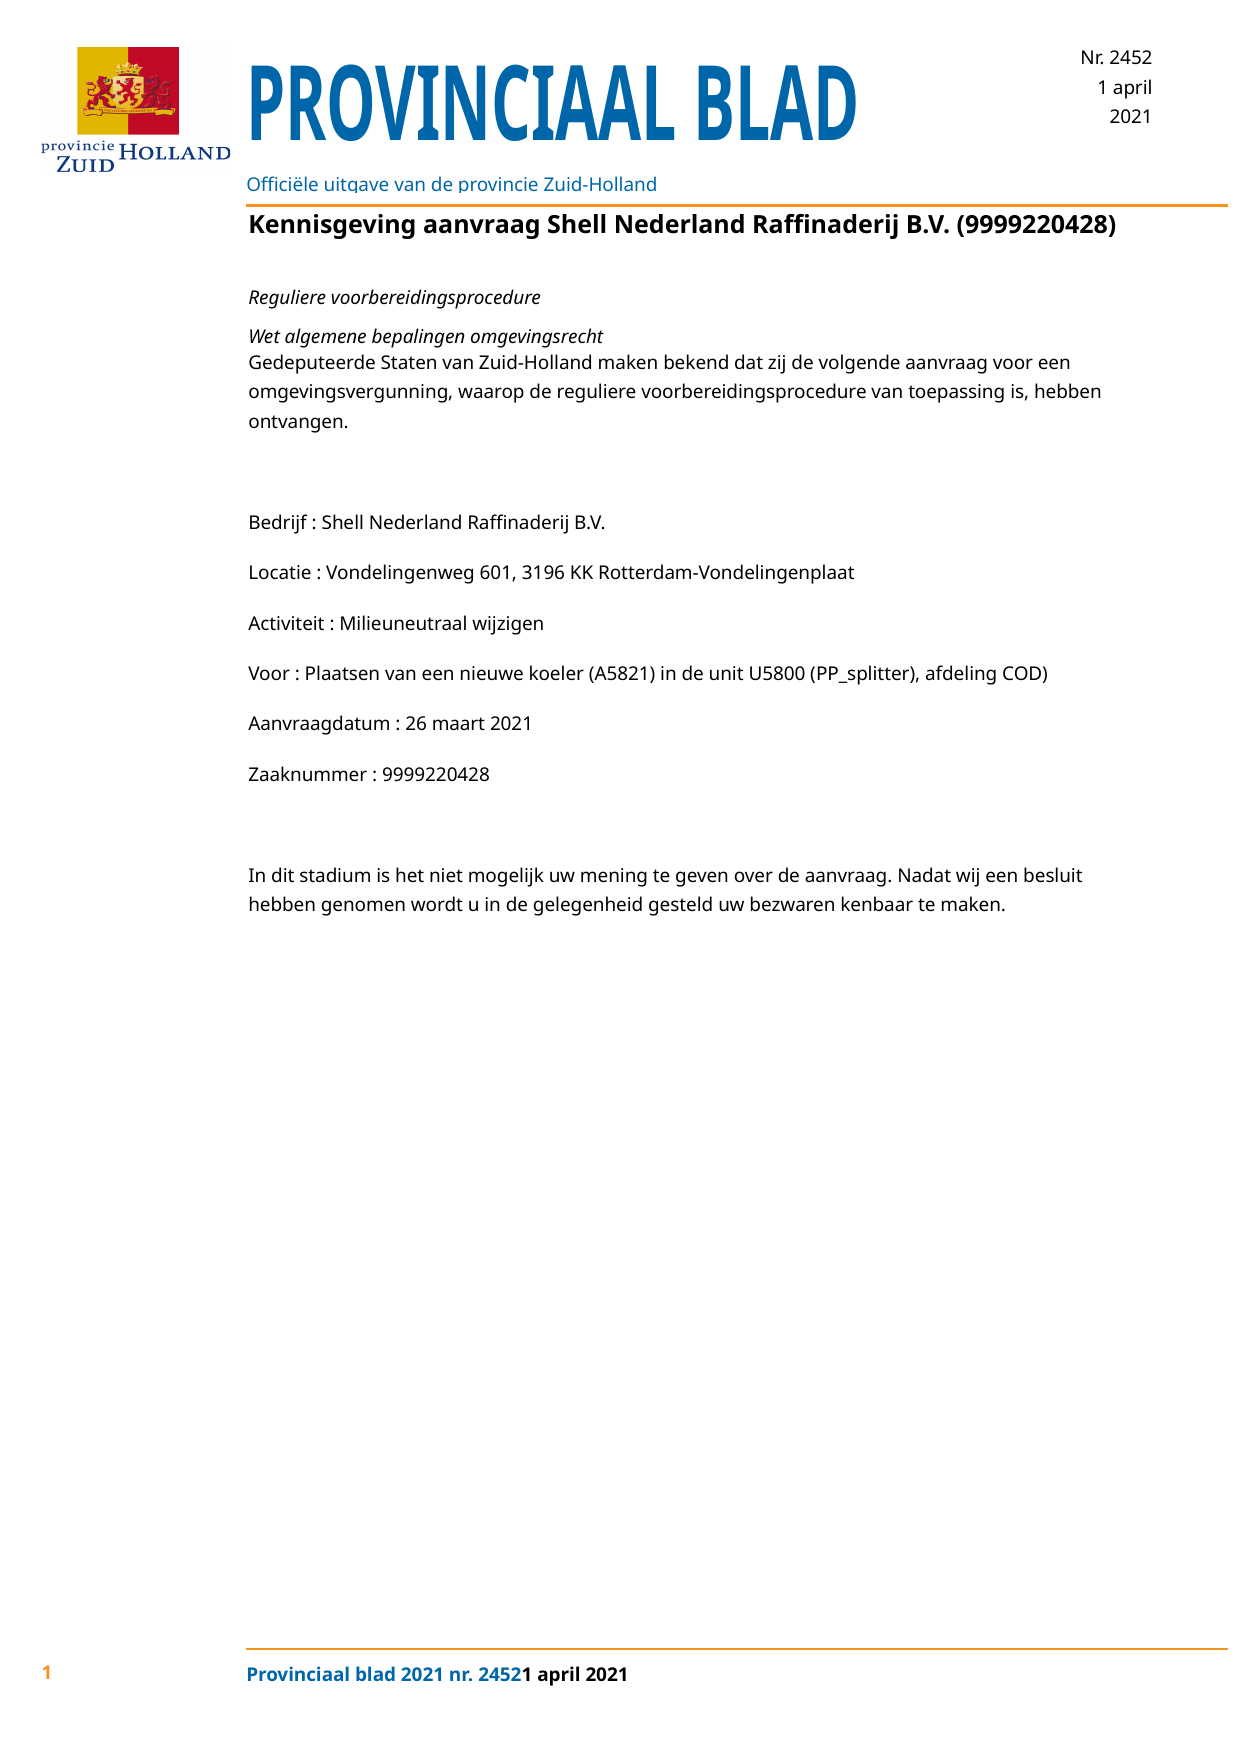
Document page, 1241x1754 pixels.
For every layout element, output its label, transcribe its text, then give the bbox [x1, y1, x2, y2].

text Locatie : Vondelingenweg 601, 3196 KK Rotterdam-Vondelingenplaat [248, 559, 1152, 585]
picture [41, 47, 231, 172]
text Wet algemene bepalingen omgevingsrecht [248, 323, 1152, 349]
text Kennisgeving aanvraag Shell Nederland Raffinaderij B.V. (9999220428) [248, 207, 1152, 241]
text Zaaknummer : 9999220428 [248, 761, 1152, 787]
text Reguliere voorbereidingsprocedure [248, 284, 1152, 309]
text In dit stadium is het niet mogelijk uw mening te geven over de aanvraag. Nadat wij een besluit hebben genomen wordt u in de gelegenheid gesteld uw bezwaren kenbaar te maken. [248, 862, 1152, 917]
text Activiteit : Milieuneutraal wijzigen [248, 610, 1152, 635]
text Voor : Plaatsen van een nieuwe koeler (A5821) in de unit U5800 (PP_splitter), afdeling COD) [248, 660, 1152, 686]
text Bedrijf : Shell Nederland Raffinaderij B.V. [248, 509, 1152, 534]
text Gedeputeerde Staten van Zuid-Holland maken bekend dat zij de volgende aanvraag voor een omgevingsvergunning, waarop de reguliere voorbereidingsprocedure van toepassing is, hebben ontvangen. [248, 349, 1152, 434]
text Aanvraagdatum : 26 maart 2021 [248, 711, 1152, 736]
